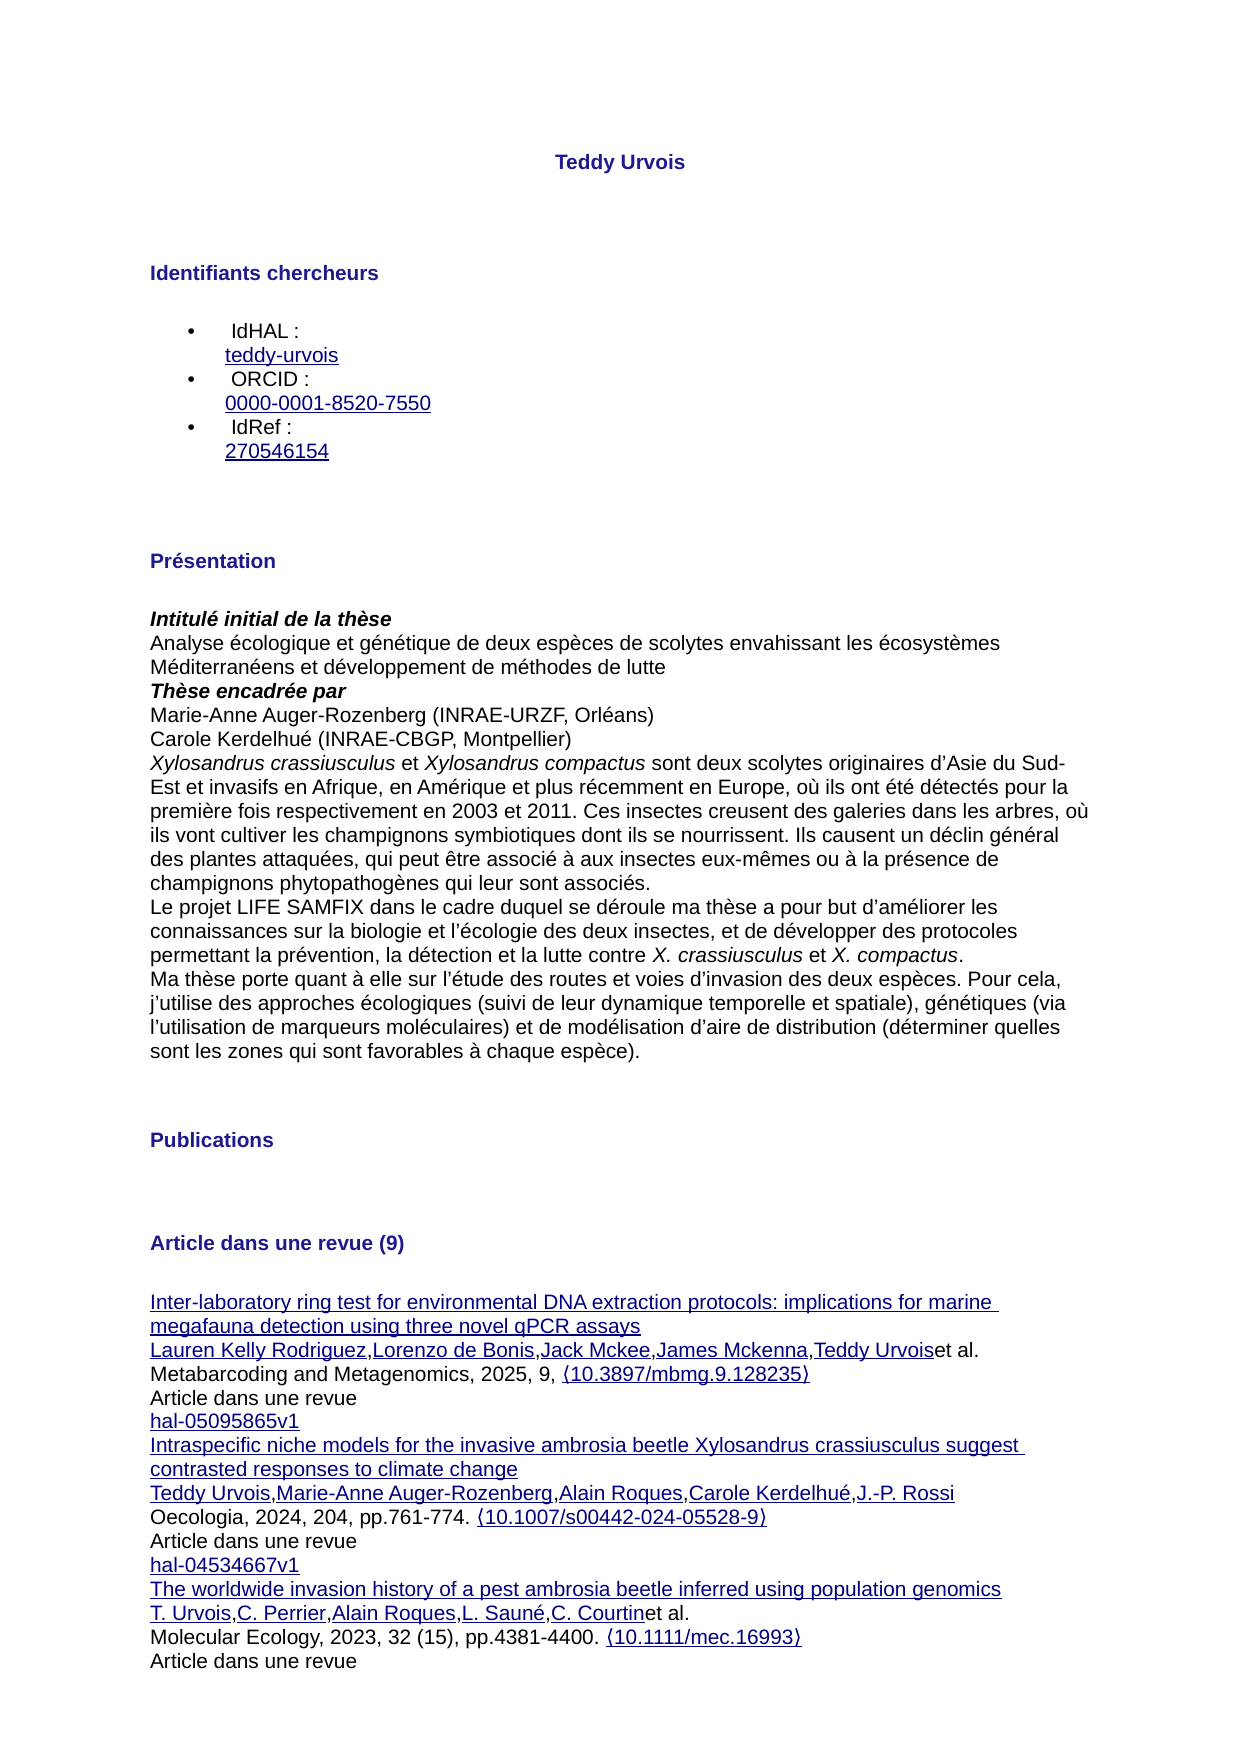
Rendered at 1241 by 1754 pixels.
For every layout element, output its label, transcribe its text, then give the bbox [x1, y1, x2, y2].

subtitle Identifiants chercheurs [150, 260, 1090, 284]
text Analyse écologique et génétique de deux espèces de scolytes envahissant les écosystèmes Méditerranéens et développement de méthodes de lutte [150, 631, 1090, 679]
list teddy-urvois [187, 343, 1090, 367]
text Xylosandrus crassiusculus et Xylosandrus compactus sont deux scolytes originaires d’Asie du Sud-Est et invasifs en Afrique, en Amérique et plus récemment en Europe, où ils ont été détectés pour la première fois respectivement en 2003 et 2011. Ces insectes creusent des galeries dans les arbres, où ils vont cultiver les champignons symbiotiques dont ils se nourrissent. Ils causent un déclin général des plantes attaquées, qui peut être associé à aux insectes eux-mêmes ou à la présence de champignons phytopathogènes qui leur sont associés. [150, 751, 1090, 895]
list 270546154 [187, 438, 1090, 462]
list IdHAL : [187, 319, 1090, 343]
text Intitulé initial de la thèse [150, 607, 1090, 631]
text Marie-Anne Auger-Rozenberg (INRAE-URZF, Orléans) [150, 703, 1090, 727]
text Thèse encadrée par [150, 679, 1090, 703]
table_header Inter-laboratory ring test for environmental DNA extraction protocols: implications for marine megafauna detection using three novel qPCR assays Lauren Kelly Rodriguez,Lorenzo de Bonis,Jack Mckee,James Mckenna,Teddy Urvoiset al. Metabarcoding and Metagenomics, 2025, 9, ⟨10.3897/mbmg.9.128235⟩ Article dans une revue hal-05095865v1 [150, 1290, 1090, 1433]
text Carole Kerdelhué (INRAE-CBGP, Montpellier) [150, 727, 1090, 751]
table_cell Intraspecific niche models for the invasive ambrosia beetle Xylosandrus crassiusculus suggest contrasted responses to climate change Teddy Urvois,Marie-Anne Auger-Rozenberg,Alain Roques,Carole Kerdelhué,J.-P. Rossi Oecologia, 2024, 204, pp.761-774. ⟨10.1007/s00442-024-05528-9⟩ Article dans une revue hal-04534667v1 [150, 1433, 1090, 1577]
subtitle Présentation [150, 549, 1090, 573]
list 0000-0001-8520-7550 [187, 391, 1090, 414]
list IdRef : [187, 414, 1090, 438]
subtitle Publications [150, 1128, 1090, 1152]
text Ma thèse porte quant à elle sur l’étude des routes et voies d’invasion des deux espèces. Pour cela, j’utilise des approches écologiques (suivi de leur dynamique temporelle et spatiale), génétiques (via l’utilisation de marqueurs moléculaires) et de modélisation d’aire de distribution (déterminer quelles sont les zones qui sont favorables à chaque espèce). [150, 967, 1090, 1062]
subtitle Teddy Urvois [150, 150, 1090, 174]
table_cell The worldwide invasion history of a pest ambrosia beetle inferred using population genomics T. Urvois,C. Perrier,Alain Roques,L. Sauné,C. Courtinet al. Molecular Ecology, 2023, 32 (15), pp.4381-4400. ⟨10.1111/mec.16993⟩ Article dans une revue [150, 1577, 1090, 1673]
text Le projet LIFE SAMFIX dans le cadre duquel se déroule ma thèse a pour but d’améliorer les connaissances sur la biologie et l’écologie des deux insectes, et de développer des protocoles permettant la prévention, la détection et la lutte contre X. crassiusculus et X. compactus. [150, 895, 1090, 967]
subtitle Article dans une revue (9) [150, 1231, 1090, 1255]
list ORCID : [187, 367, 1090, 391]
